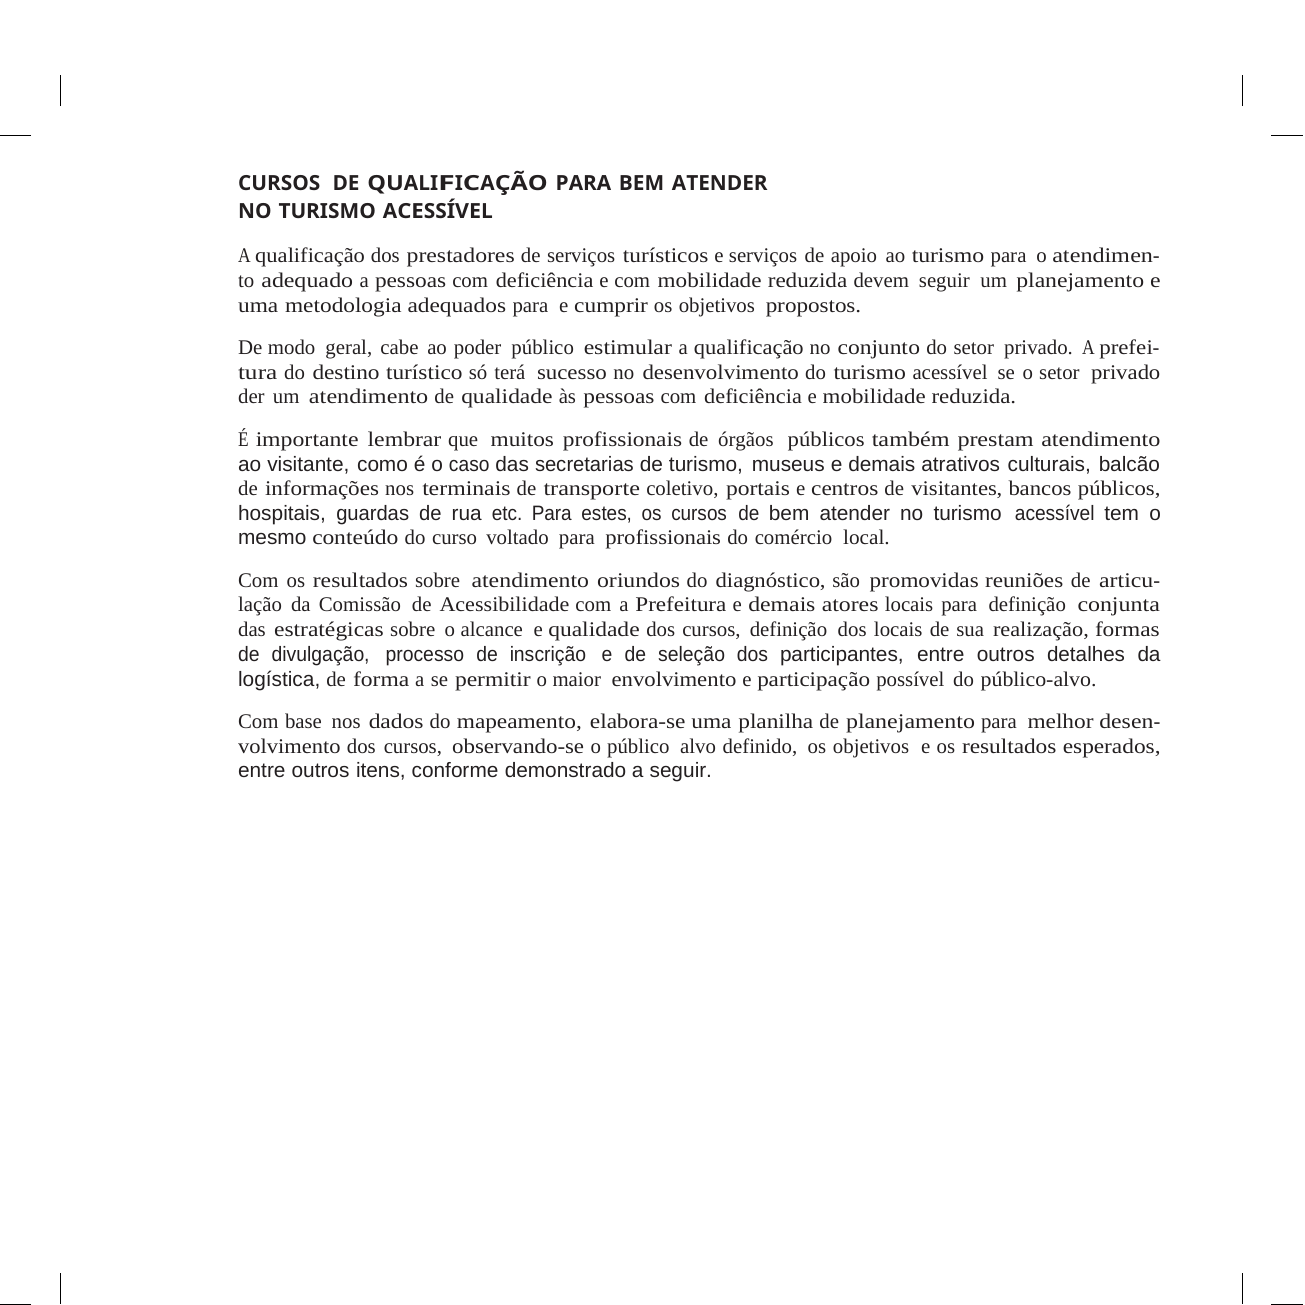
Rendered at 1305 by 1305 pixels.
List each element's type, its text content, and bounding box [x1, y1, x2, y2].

text A qualificação dos prestadores de serviços turísticos e serviços de apoio ao turismo para o atendimen- to adequado a pessoas com deficiência e com mobilidade reduzida devem seguir um planejamento e uma metodologia adequados para e cumprir os objetivos propostos. [238, 243, 1161, 317]
text CURSOS DE QUALIFICAÇÃO PARA BEM ATENDER NO TURISMO ACESSÍVEL [238, 168, 768, 225]
text Com os resultados sobre atendimento oriundos do diagnóstico, são promovidas reuniões de articu- lação da Comissão de Acessibilidade com a Prefeitura e demais atores locais para definição conjunta das estratégicas sobre o alcance e qualidade dos cursos, definição dos locais de sua realização, formas de divulgação, processo de inscrição e de seleção dos participantes, entre outros detalhes da logística, de forma a se permitir o maior envolvimento e participação possível do público-alvo. [238, 568, 1161, 691]
text Com base nos dados do mapeamento, elabora-se uma planilha de planejamento para melhor desen- volvimento dos cursos, observando-se o público alvo definido, os objetivos e os resultados esperados, entre outros itens, conforme demonstrado a seguir. [238, 709, 1161, 782]
text De modo geral, cabe ao poder público estimular a qualificação no conjunto do setor privado. A prefei- tura do destino turístico só terá sucesso no desenvolvimento do turismo acessível se o setor privado der um atendimento de qualidade às pessoas com deficiência e mobilidade reduzida. [238, 335, 1160, 408]
text É importante lembrar que muitos profissionais de órgãos públicos também prestam atendimento ao visitante, como é o caso das secretarias de turismo, museus e demais atrativos culturais, balcão de informações nos terminais de transporte coletivo, portais e centros de visitantes, bancos públicos, hospitais, guardas de rua etc. Para estes, os cursos de bem atender no turismo acessível tem o mesmo conteúdo do curso voltado para profissionais do comércio local. [238, 427, 1161, 549]
